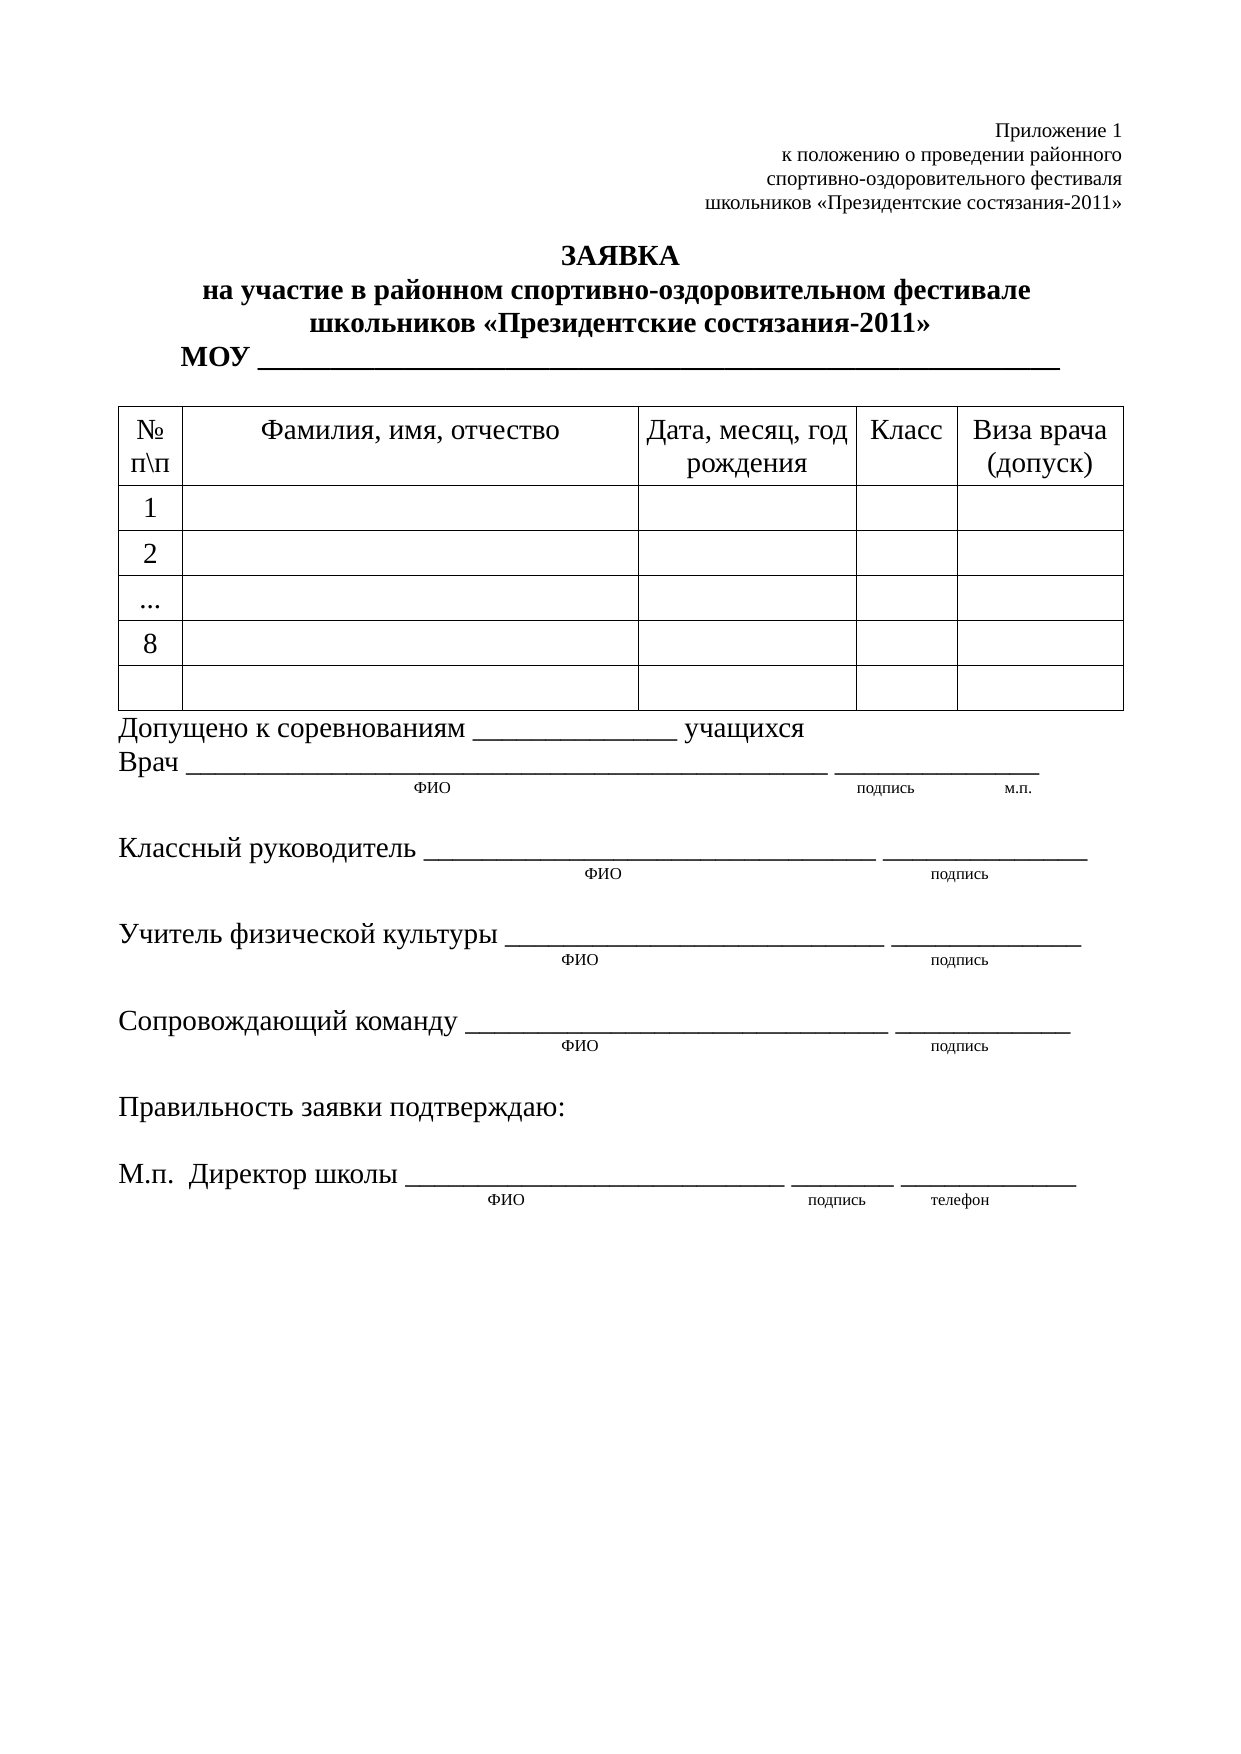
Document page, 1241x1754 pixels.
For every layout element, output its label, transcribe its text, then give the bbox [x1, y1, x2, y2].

text школьников «Президентские состязания-2011» [118, 306, 1122, 339]
text ФИО подпись [118, 1036, 1122, 1055]
table_cell [183, 621, 638, 665]
text Классный руководитель _______________________________ ______________ [118, 830, 1122, 864]
table_cell [857, 486, 957, 530]
table_cell [857, 531, 957, 575]
table_cell [119, 666, 182, 710]
table_cell [183, 486, 638, 530]
text ФИО подпись м.п. [118, 777, 1122, 797]
table_header Фамилия, имя, отчество [183, 407, 638, 485]
table_cell [958, 486, 1123, 530]
text ФИО подпись телефон [118, 1189, 1122, 1209]
text Врач ____________________________________________ ______________ [118, 744, 1122, 777]
text Учитель физической культуры __________________________ _____________ [118, 916, 1122, 950]
table_header Класс [857, 407, 957, 485]
table_header Дата, месяц, год рождения [639, 407, 856, 485]
table_cell 2 [119, 531, 182, 575]
text спортивно-оздоровительного фестиваля [118, 166, 1122, 190]
table_cell [958, 621, 1123, 665]
text ЗАЯВКА [118, 238, 1122, 272]
table_cell [639, 666, 856, 710]
text ФИО подпись [118, 950, 1122, 969]
table_cell [958, 531, 1123, 575]
text к положению о проведении районного [118, 142, 1122, 166]
table_cell 8 [119, 621, 182, 665]
table_cell [183, 666, 638, 710]
table_cell 1 [119, 486, 182, 530]
text Приложение 1 [118, 118, 1122, 142]
table_cell ... [119, 576, 182, 620]
text М.п. Директор школы __________________________ _______ ____________ [118, 1156, 1122, 1189]
text Сопровождающий команду _____________________________ ____________ [118, 1003, 1122, 1036]
table_cell [857, 576, 957, 620]
text Правильность заявки подтверждаю: [118, 1089, 1122, 1122]
text Допущено к соревнованиям ______________ учащихся [118, 711, 1122, 744]
text МОУ _______________________________________________________ [118, 339, 1122, 373]
table_header Виза врача (допуск) [958, 407, 1123, 485]
table_cell [958, 666, 1123, 710]
text на участие в районном спортивно-оздоровительном фестивале [118, 272, 1122, 306]
table_cell [639, 576, 856, 620]
table_cell [183, 531, 638, 575]
table_cell [639, 621, 856, 665]
table_cell [639, 486, 856, 530]
table_cell [857, 666, 957, 710]
text ФИО подпись [118, 864, 1122, 883]
table_cell [183, 576, 638, 620]
table_cell [639, 531, 856, 575]
text школьников «Президентские состязания-2011» [118, 190, 1122, 214]
table_header № п\п [119, 407, 182, 485]
table_cell [857, 621, 957, 665]
table_cell [958, 576, 1123, 620]
